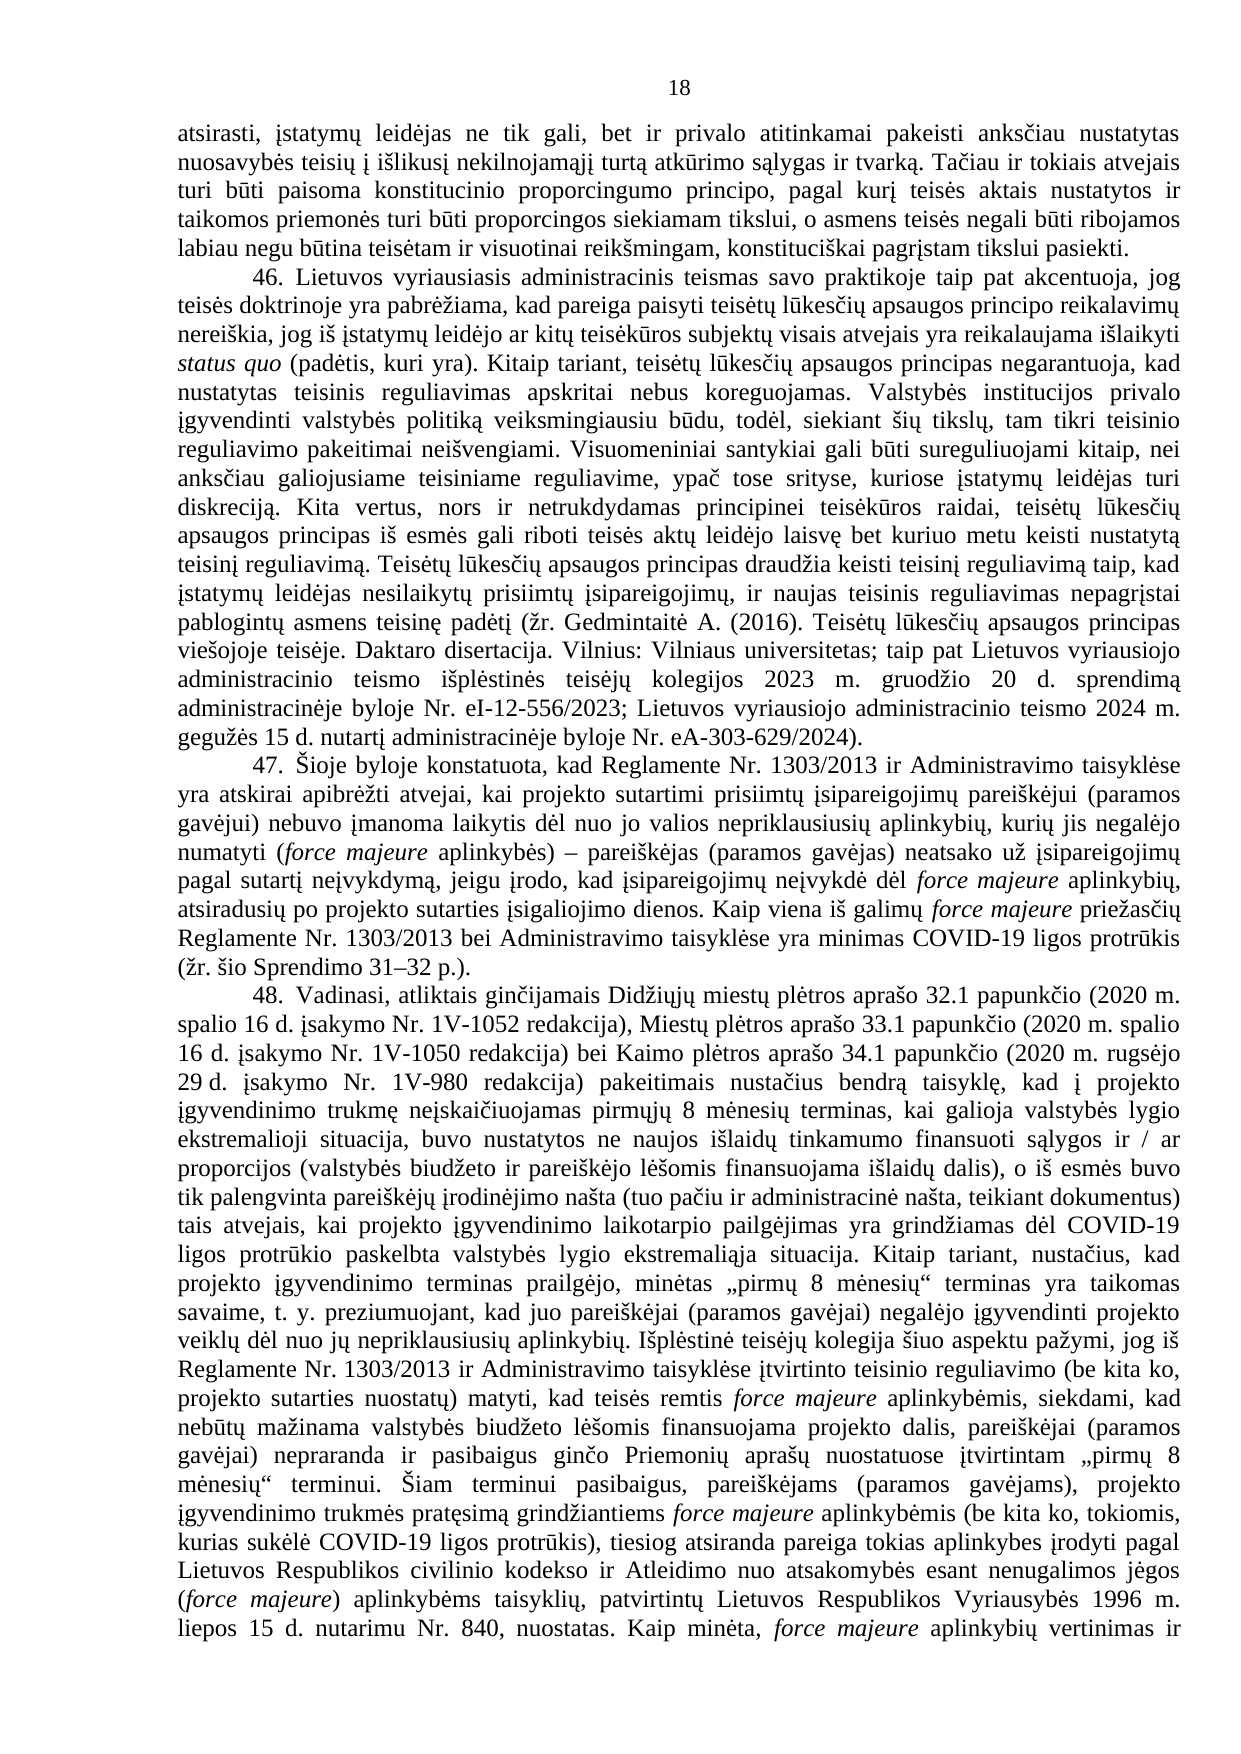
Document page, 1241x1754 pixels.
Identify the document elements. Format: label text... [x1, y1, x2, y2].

text atsirasti, įstatymų leidėjas ne tik gali, bet ir privalo atitinkamai pakeisti anksčiau nustatytas nuosavybės teisių į išlikusį nekilnojamąjį turtą atkūrimo sąlygas ir tvarką. Tačiau ir tokiais atvejais turi būti paisoma konstitucinio proporcingumo principo, pagal kurį teisės aktais nustatytos ir taikomos priemonės turi būti proporcingos siekiamam tikslui, o asmens teisės negali būti ribojamos labiau negu būtina teisėtam ir visuotinai reikšmingam, konstituciškai pagrįstam tikslui pasiekti. [177, 118, 1181, 262]
text 48. Vadinasi, atliktais ginčijamais Didžiųjų miestų plėtros aprašo 32.1 papunkčio (2020 m. spalio 16 d. įsakymo Nr. 1V-1052 redakcija), Miestų plėtros aprašo 33.1 papunkčio (2020 m. spalio 16 d. įsakymo Nr. 1V-1050 redakcija) bei Kaimo plėtros aprašo 34.1 papunkčio (2020 m. rugsėjo 29 d. įsakymo Nr. 1V-980 redakcija) pakeitimais nustačius bendrą taisyklę, kad į projekto įgyvendinimo trukmę neįskaičiuojamas pirmųjų 8 mėnesių terminas, kai galioja valstybės lygio ekstremalioji situacija, buvo nustatytos ne naujos išlaidų tinkamumo finansuoti sąlygos ir / ar proporcijos (valstybės biudžeto ir pareiškėjo lėšomis finansuojama išlaidų dalis), o iš esmės buvo tik palengvinta pareiškėjų įrodinėjimo našta (tuo pačiu ir administracinė našta, teikiant dokumentus) tais atvejais, kai projekto įgyvendinimo laikotarpio pailgėjimas yra grindžiamas dėl COVID-19 ligos protrūkio paskelbta valstybės lygio ekstremaliąja situacija. Kitaip tariant, nustačius, kad projekto įgyvendinimo terminas prailgėjo, minėtas „pirmų 8 mėnesių“ terminas yra taikomas savaime, t. y. preziumuojant, kad juo pareiškėjai (paramos gavėjai) negalėjo įgyvendinti projekto veiklų dėl nuo jų nepriklausiusių aplinkybių. Išplėstinė teisėjų kolegija šiuo aspektu pažymi, jog iš Reglamente Nr. 1303/2013 ir Administravimo taisyklėse įtvirtinto teisinio reguliavimo (be kita ko, projekto sutarties nuostatų) matyti, kad teisės remtis force majeure aplinkybėmis, siekdami, kad nebūtų mažinama valstybės biudžeto lėšomis finansuojama projekto dalis, pareiškėjai (paramos gavėjai) nepraranda ir pasibaigus ginčo Priemonių aprašų nuostatuose įtvirtintam „pirmų 8 mėnesių“ terminui. Šiam terminui pasibaigus, pareiškėjams (paramos gavėjams), projekto įgyvendinimo trukmės pratęsimą grindžiantiems force majeure aplinkybėmis (be kita ko, tokiomis, kurias sukėlė COVID-19 ligos protrūkis), tiesiog atsiranda pareiga tokias aplinkybes įrodyti pagal Lietuvos Respublikos civilinio kodekso ir Atleidimo nuo atsakomybės esant nenugalimos jėgos (force majeure) aplinkybėms taisyklių, patvirtintų Lietuvos Respublikos Vyriausybės 1996 m. liepos 15 d. nutarimu Nr. 840, nuostatas. Kaip minėta, force majeure aplinkybių vertinimas ir [177, 981, 1181, 1642]
text 47. Šioje byloje konstatuota, kad Reglamente Nr. 1303/2013 ir Administravimo taisyklėse yra atskirai apibrėžti atvejai, kai projekto sutartimi prisiimtų įsipareigojimų pareiškėjui (paramos gavėjui) nebuvo įmanoma laikytis dėl nuo jo valios nepriklausiusių aplinkybių, kurių jis negalėjo numatyti (force majeure aplinkybės) – pareiškėjas (paramos gavėjas) neatsako už įsipareigojimų pagal sutartį neįvykdymą, jeigu įrodo, kad įsipareigojimų neįvykdė dėl force majeure aplinkybių, atsiradusių po projekto sutarties įsigaliojimo dienos. Kaip viena iš galimų force majeure priežasčių Reglamente Nr. 1303/2013 bei Administravimo taisyklėse yra minimas COVID-19 ligos protrūkis (žr. šio Sprendimo 31–32 p.). [177, 751, 1181, 981]
text 46. Lietuvos vyriausiasis administracinis teismas savo praktikoje taip pat akcentuoja, jog teisės doktrinoje yra pabrėžiama, kad pareiga paisyti teisėtų lūkesčių apsaugos principo reikalavimų nereiškia, jog iš įstatymų leidėjo ar kitų teisėkūros subjektų visais atvejais yra reikalaujama išlaikyti status quo (padėtis, kuri yra). Kitaip tariant, teisėtų lūkesčių apsaugos principas negarantuoja, kad nustatytas teisinis reguliavimas apskritai nebus koreguojamas. Valstybės institucijos privalo įgyvendinti valstybės politiką veiksmingiausiu būdu, todėl, siekiant šių tikslų, tam tikri teisinio reguliavimo pakeitimai neišvengiami. Visuomeniniai santykiai gali būti sureguliuojami kitaip, nei anksčiau galiojusiame teisiniame reguliavime, ypač tose srityse, kuriose įstatymų leidėjas turi diskreciją. Kita vertus, nors ir netrukdydamas principinei teisėkūros raidai, teisėtų lūkesčių apsaugos principas iš esmės gali riboti teisės aktų leidėjo laisvę bet kuriuo metu keisti nustatytą teisinį reguliavimą. Teisėtų lūkesčių apsaugos principas draudžia keisti teisinį reguliavimą taip, kad įstatymų leidėjas nesilaikytų prisiimtų įsipareigojimų, ir naujas teisinis reguliavimas nepagrįstai pablogintų asmens teisinę padėtį (žr. Gedmintaitė A. (2016). Teisėtų lūkesčių apsaugos principas viešojoje teisėje. Daktaro disertacija. Vilnius: Vilniaus universitetas; taip pat Lietuvos vyriausiojo administracinio teismo išplėstinės teisėjų kolegijos 2023 m. gruodžio 20 d. sprendimą administracinėje byloje Nr. eI-12-556/2023; Lietuvos vyriausiojo administracinio teismo 2024 m. gegužės 15 d. nutartį administracinėje byloje Nr. eA-303-629/2024). [177, 262, 1181, 751]
